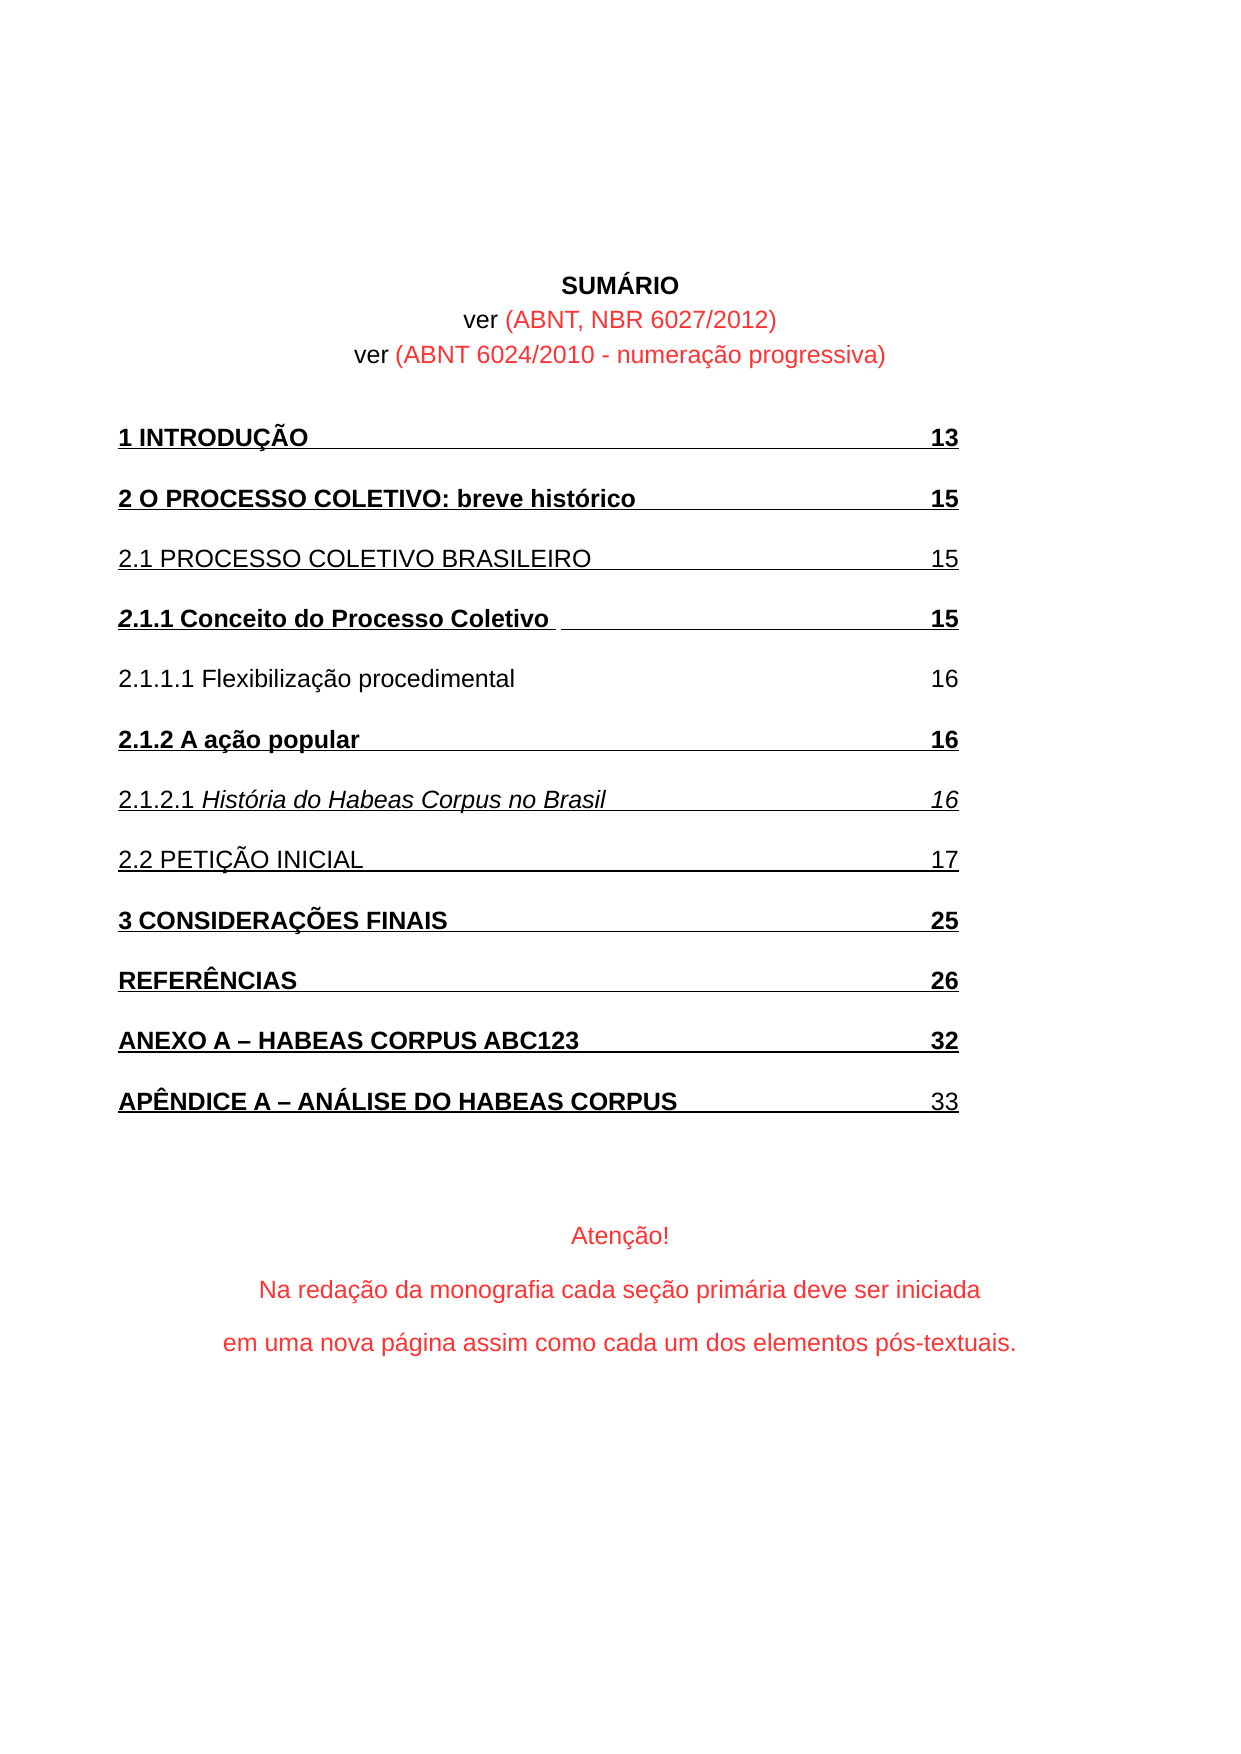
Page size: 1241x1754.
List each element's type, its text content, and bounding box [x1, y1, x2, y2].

text 3 CONSIDERAÇÕES FINAIS 25 [118, 906, 1122, 934]
text em uma nova página assim como cada um dos elementos pós-textuais. [118, 1328, 1122, 1357]
text APÊNDICE A – ANÁLISE DO HABEAS CORPUS 33 [118, 1087, 1122, 1115]
text 1 INTRODUÇÃO 13 [118, 423, 1122, 452]
text 2 O PROCESSO COLETIVO: breve histórico 15 [118, 483, 1122, 512]
text 2.1.1 Conceito do Processo Coletivo 15 [118, 604, 1122, 633]
text 2.1.1.1 Flexibilização procedimental 16 [118, 664, 1122, 693]
text ver (ABNT, NBR 6027/2012) [118, 305, 1122, 334]
text 2.2 PETIÇÃO INICIAL 17 [118, 845, 1122, 874]
text 2.1 PROCESSO COLETIVO BRASILEIRO 15 [118, 544, 1122, 573]
text ver (ABNT 6024/2010 - numeração progressiva) [118, 339, 1122, 368]
text 2.1.2 A ação popular 16 [118, 725, 1122, 754]
text 2.1.2.1 História do Habeas Corpus no Brasil 16 [118, 785, 1122, 814]
text ANEXO A – HABEAS CORPUS ABC123 32 [118, 1026, 1122, 1055]
text Na redação da monografia cada seção primária deve ser iniciada [118, 1275, 1122, 1303]
text SUMÁRIO [118, 271, 1122, 299]
text Atenção! [118, 1221, 1122, 1250]
text REFERÊNCIAS 26 [118, 966, 1122, 995]
